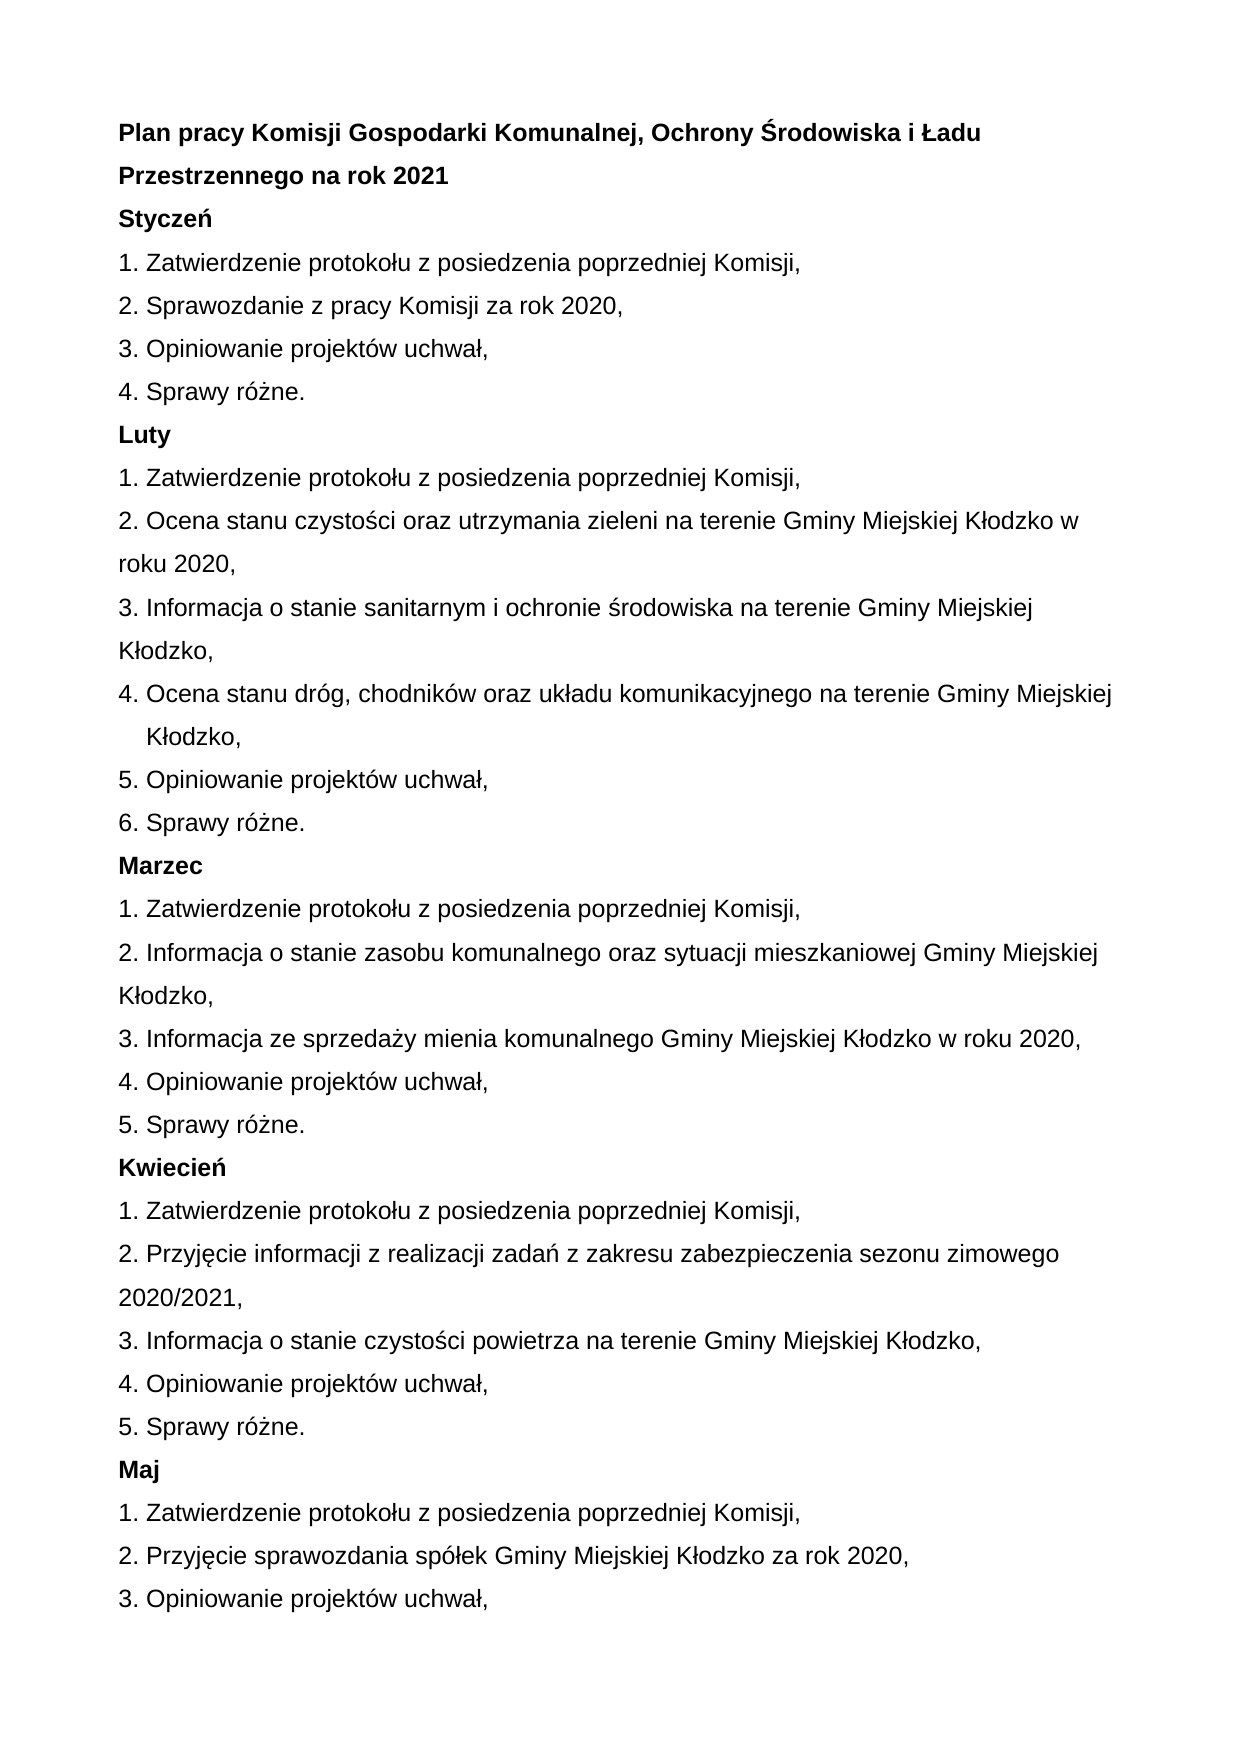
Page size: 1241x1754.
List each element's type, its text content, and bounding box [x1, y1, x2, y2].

text 2. Informacja o stanie zasobu komunalnego oraz sytuacji mieszkaniowej Gminy Miejskiej Kłodzko, [118, 937, 1122, 1009]
text 3. Opiniowanie projektów uchwał, [118, 1584, 1122, 1613]
text Marzec [118, 851, 1122, 880]
text 3. Informacja o stanie czystości powietrza na terenie Gminy Miejskiej Kłodzko, [118, 1326, 1122, 1354]
text 4. Ocena stanu dróg, chodników oraz układu komunikacyjnego na terenie Gminy Miejskiej [118, 679, 1122, 707]
text 6. Sprawy różne. [118, 808, 1122, 837]
text 5. Sprawy różne. [118, 1110, 1122, 1139]
text 4. Opiniowanie projektów uchwał, [118, 1369, 1122, 1397]
text 2. Sprawozdanie z pracy Komisji za rok 2020, [118, 291, 1122, 319]
text Styczeń [118, 204, 1122, 233]
text 1. Zatwierdzenie protokołu z posiedzenia poprzedniej Komisji, [118, 463, 1122, 492]
text Kwiecień [118, 1153, 1122, 1182]
text 1. Zatwierdzenie protokołu z posiedzenia poprzedniej Komisji, [118, 247, 1122, 276]
text 3. Opiniowanie projektów uchwał, [118, 334, 1122, 362]
text Luty [118, 420, 1122, 449]
text 2. Ocena stanu czystości oraz utrzymania zieleni na terenie Gminy Miejskiej Kłodzko w roku 2020, [118, 506, 1122, 578]
text 5. Sprawy różne. [118, 1412, 1122, 1441]
text 4. Opiniowanie projektów uchwał, [118, 1067, 1122, 1096]
text 1. Zatwierdzenie protokołu z posiedzenia poprzedniej Komisji, [118, 1498, 1122, 1527]
text 5. Opiniowanie projektów uchwał, [118, 765, 1122, 794]
text 4. Sprawy różne. [118, 377, 1122, 406]
text 2. Przyjęcie informacji z realizacji zadań z zakresu zabezpieczenia sezonu zimowego 2020/2021, [118, 1239, 1122, 1311]
text Plan pracy Komisji Gospodarki Komunalnej, Ochrony Środowiska i Ładu Przestrzennego na rok 2021 [118, 118, 1122, 190]
text 3. Informacja ze sprzedaży mienia komunalnego Gminy Miejskiej Kłodzko w roku 2020, [118, 1024, 1122, 1052]
text 1. Zatwierdzenie protokołu z posiedzenia poprzedniej Komisji, [118, 894, 1122, 923]
text 3. Informacja o stanie sanitarnym i ochronie środowiska na terenie Gminy Miejskiej Kłodzko, [118, 592, 1122, 664]
text Kłodzko, [118, 722, 1122, 751]
text 1. Zatwierdzenie protokołu z posiedzenia poprzedniej Komisji, [118, 1196, 1122, 1225]
text 2. Przyjęcie sprawozdania spółek Gminy Miejskiej Kłodzko za rok 2020, [118, 1541, 1122, 1570]
text Maj [118, 1455, 1122, 1484]
